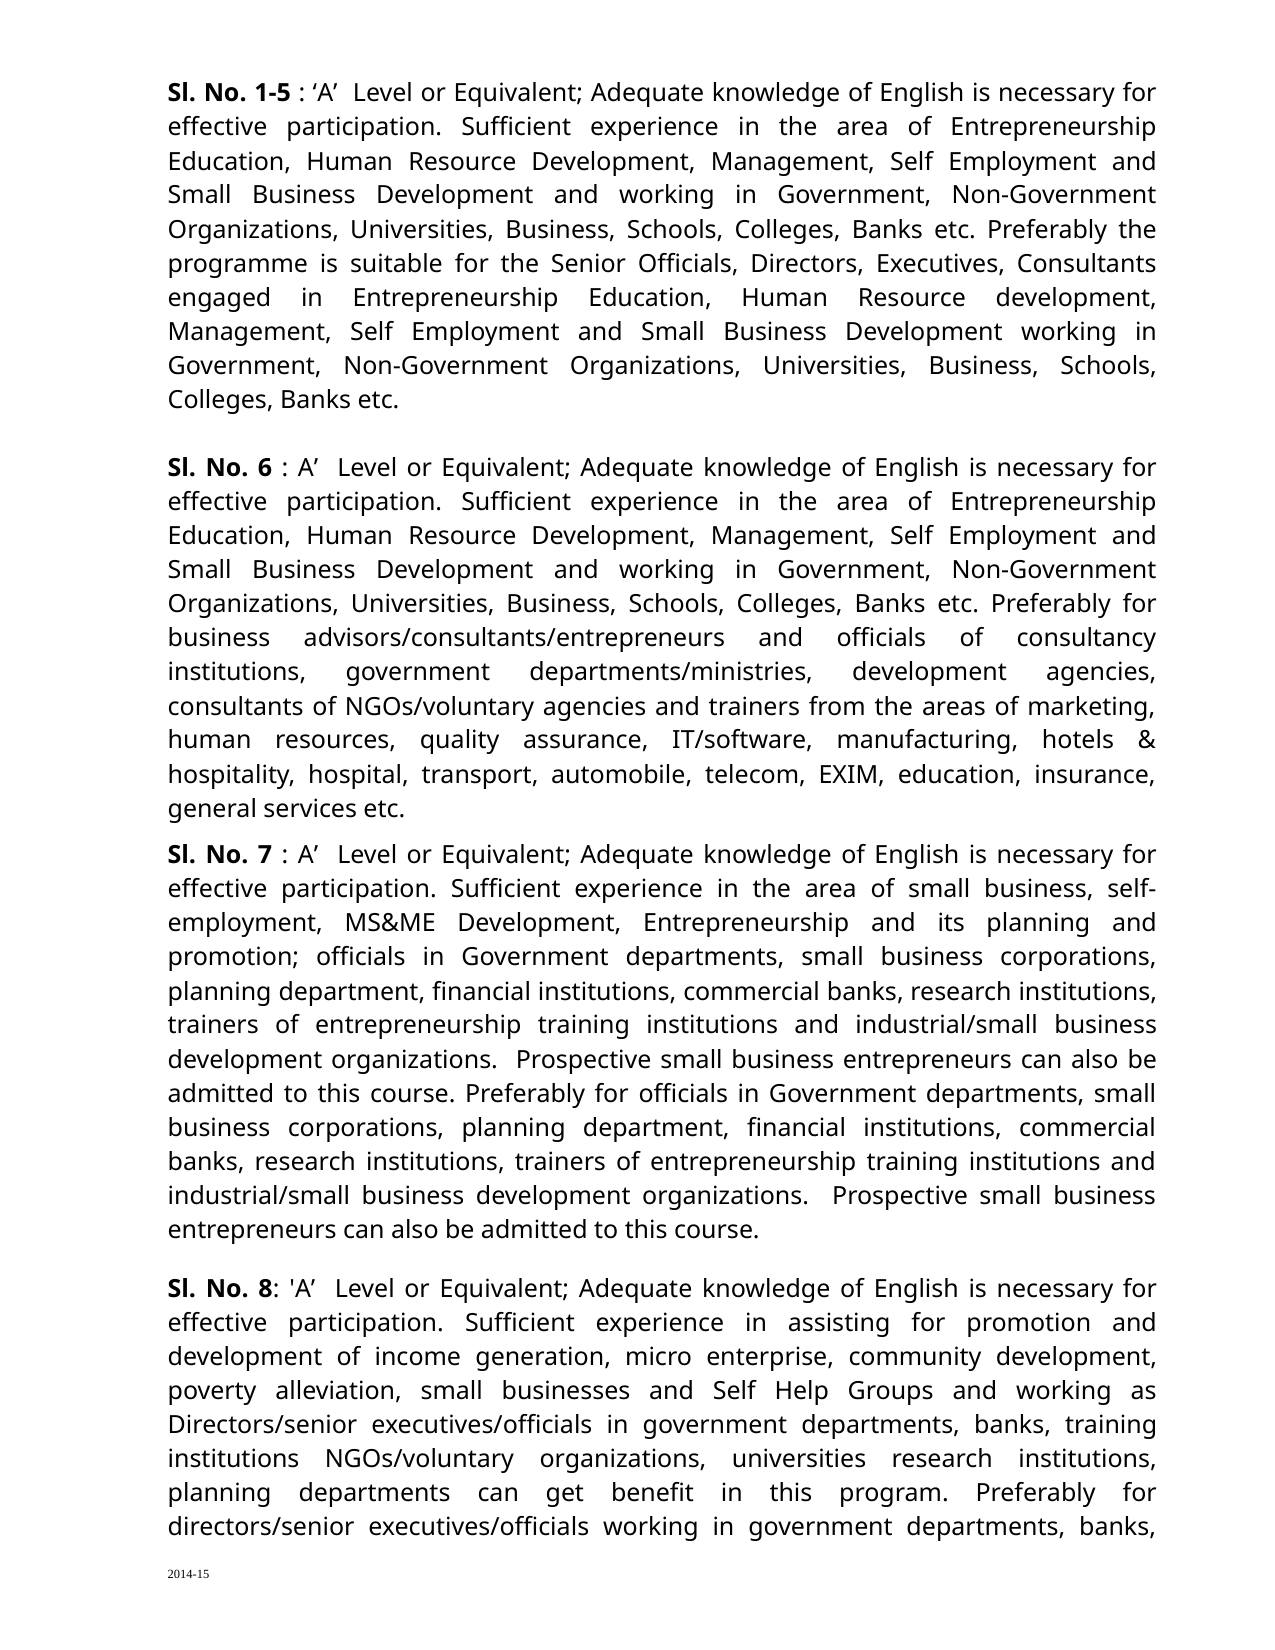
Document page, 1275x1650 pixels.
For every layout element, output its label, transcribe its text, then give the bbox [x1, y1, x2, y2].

text Sl. No. 1-5 : ‘A’ Level or Equivalent; Adequate knowledge of English is necessary for effective participation. Sufficient experience in the area of Entrepreneurship Education, Human Resource Development, Management, Self Employment and Small Business Development and working in Government, Non-Government Organizations, Universities, Business, Schools, Colleges, Banks etc. Preferably the programme is suitable for the Senior Officials, Directors, Executives, Consultants engaged in Entrepreneurship Education, Human Resource development, Management, Self Employment and Small Business Development working in Government, Non-Government Organizations, Universities, Business, Schools, Colleges, Banks etc. [167, 75, 1157, 416]
text Sl. No. 6 : A’ Level or Equivalent; Adequate knowledge of English is necessary for effective participation. Sufficient experience in the area of Entrepreneurship Education, Human Resource Development, Management, Self Employment and Small Business Development and working in Government, Non-Government Organizations, Universities, Business, Schools, Colleges, Banks etc. Preferably for business advisors/consultants/entrepreneurs and officials of consultancy institutions, government departments/ministries, development agencies, consultants of NGOs/voluntary agencies and trainers from the areas of marketing, human resources, quality assurance, IT/software, manufacturing, hotels & hospitality, hospital, transport, automobile, telecom, EXIM, education, insurance, general services etc. [167, 450, 1157, 824]
text Sl. No. 7 : A’ Level or Equivalent; Adequate knowledge of English is necessary for effective participation. Sufficient experience in the area of small business, self-employment, MS&ME Development, Entrepreneurship and its planning and promotion; officials in Government departments, small business corporations, planning department, financial institutions, commercial banks, research institutions, trainers of entrepreneurship training institutions and industrial/small business development organizations. Prospective small business entrepreneurs can also be admitted to this course. Preferably for officials in Government departments, small business corporations, planning department, financial institutions, commercial banks, research institutions, trainers of entrepreneurship training institutions and industrial/small business development organizations. Prospective small business entrepreneurs can also be admitted to this course. [167, 837, 1157, 1246]
text Sl. No. 8: 'A’ Level or Equivalent; Adequate knowledge of English is necessary for effective participation. Sufficient experience in assisting for promotion and development of income generation, micro enterprise, community development, poverty alleviation, small businesses and Self Help Groups and working as Directors/senior executives/officials in government departments, banks, training institutions NGOs/voluntary organizations, universities research institutions, planning departments can get benefit in this program. Preferably for directors/senior executives/officials working in government departments, banks, [167, 1271, 1157, 1543]
